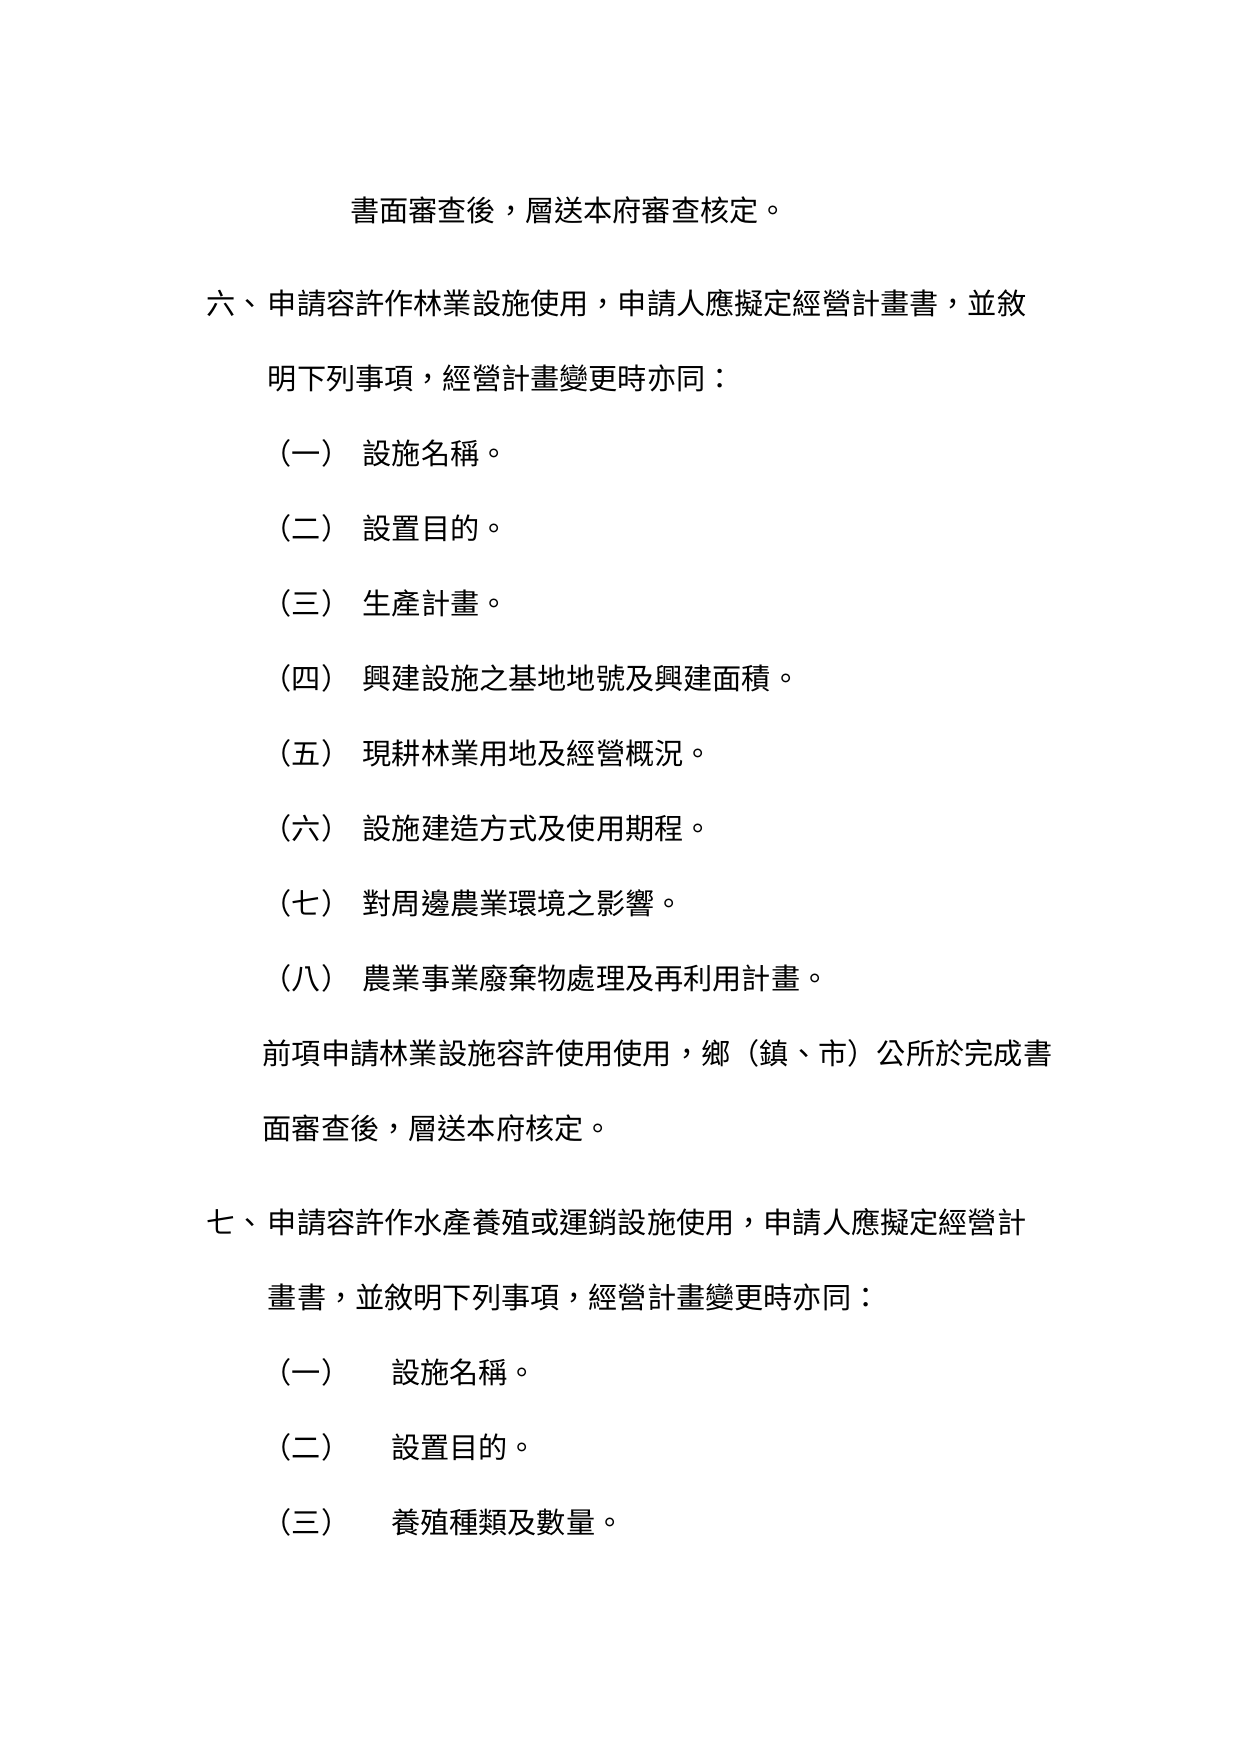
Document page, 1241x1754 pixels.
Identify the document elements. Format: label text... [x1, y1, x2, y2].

list 設置目的。 [262, 1402, 1053, 1477]
text 前項申請林業設施容許使用使用，鄉（鎮、市）公所於完成書面審查後，層送本府核定。 [262, 1008, 1053, 1158]
list 設施建造方式及使用期程。 [262, 783, 1053, 858]
list 養殖種類及數量。 [262, 1477, 1053, 1552]
list 申請容許作林業設施使用，申請人應擬定經營計畫書，並敘明下列事項，經營計畫變更時亦同： [206, 258, 1053, 408]
list 設施名稱。 [262, 408, 1053, 483]
list 現耕林業用地及經營概況。 [262, 708, 1053, 783]
list 設施名稱。 [262, 1327, 1053, 1402]
list 設置目的。 [262, 483, 1053, 558]
list 農業事業廢棄物處理及再利用計畫。 [262, 933, 1053, 1008]
list 對周邊農業環境之影響。 [262, 858, 1053, 933]
list 生產計畫。 [262, 558, 1053, 633]
list 興建設施之基地地號及興建面積。 [262, 633, 1053, 708]
list 書面審查後，層送本府審查核定。 [237, 164, 1053, 239]
list 申請容許作水產養殖或運銷設施使用，申請人應擬定經營計畫書，並敘明下列事項，經營計畫變更時亦同： [206, 1177, 1053, 1327]
